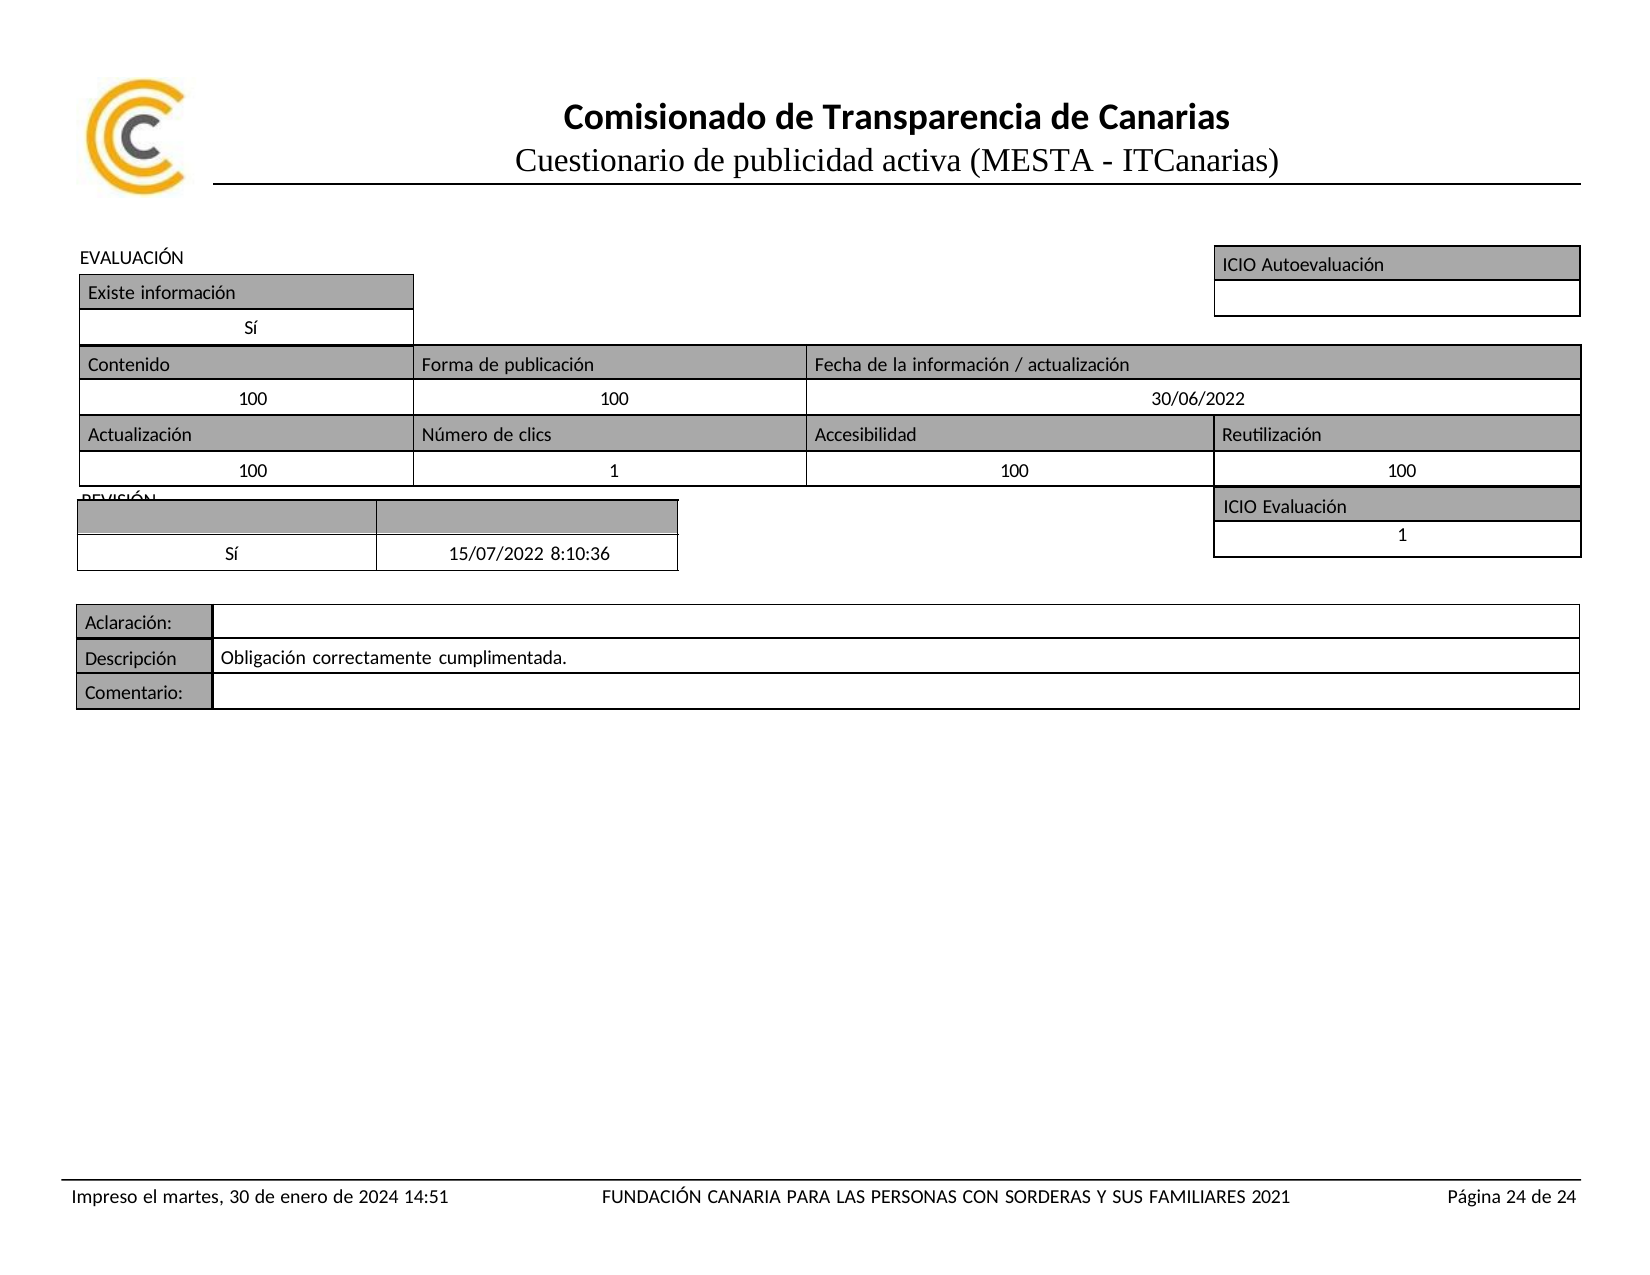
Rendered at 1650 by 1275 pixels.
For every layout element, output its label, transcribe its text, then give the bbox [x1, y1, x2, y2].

table_header [78, 501, 376, 533]
table_cell Sí [78, 535, 376, 569]
table_cell Actualización [80, 416, 413, 450]
table_cell [1215, 281, 1579, 315]
table_header ICIO Autoevaluación [1215, 247, 1579, 279]
text EVALUACIÓN [70, 499, 684, 574]
table_cell 100 [807, 452, 1213, 485]
table_cell Accesibilidad [807, 416, 1213, 450]
table_cell Sí [80, 310, 413, 344]
table_cell 100 [80, 452, 413, 485]
table_cell Reutilización [1215, 416, 1580, 450]
table_cell 15/07/2022 8:10:36 [377, 535, 677, 569]
table_cell 100 [414, 380, 806, 414]
table_cell [214, 674, 1579, 708]
table_cell 100 [80, 380, 413, 414]
table_cell 100 [1215, 452, 1580, 485]
table_cell ICIO Evaluación [1215, 488, 1580, 520]
table_cell Contenido [80, 347, 413, 378]
table_cell Descripción [77, 640, 211, 672]
table_cell Comentario: [77, 674, 211, 708]
table_header [377, 501, 677, 533]
table_cell 30/06/2022 [807, 380, 1580, 414]
table_header [214, 605, 1579, 637]
table_cell 1 [1215, 522, 1580, 556]
table_cell Fecha de la información / actualización [807, 346, 1580, 378]
table_cell 1 [414, 452, 806, 485]
table_cell Número de clics [414, 416, 806, 450]
table_cell Obligación correctamente cumplimentada. [214, 639, 1579, 672]
table_header Existe información [80, 275, 413, 308]
table_header Aclaración: [77, 605, 211, 637]
table_cell Forma de publicación [414, 346, 806, 378]
table_cell REVISIÓN Revisado Fecha de revisión [80, 487, 1213, 556]
text EVALUACIÓN [79, 245, 1612, 320]
table_header 0,85 [414, 274, 1581, 344]
